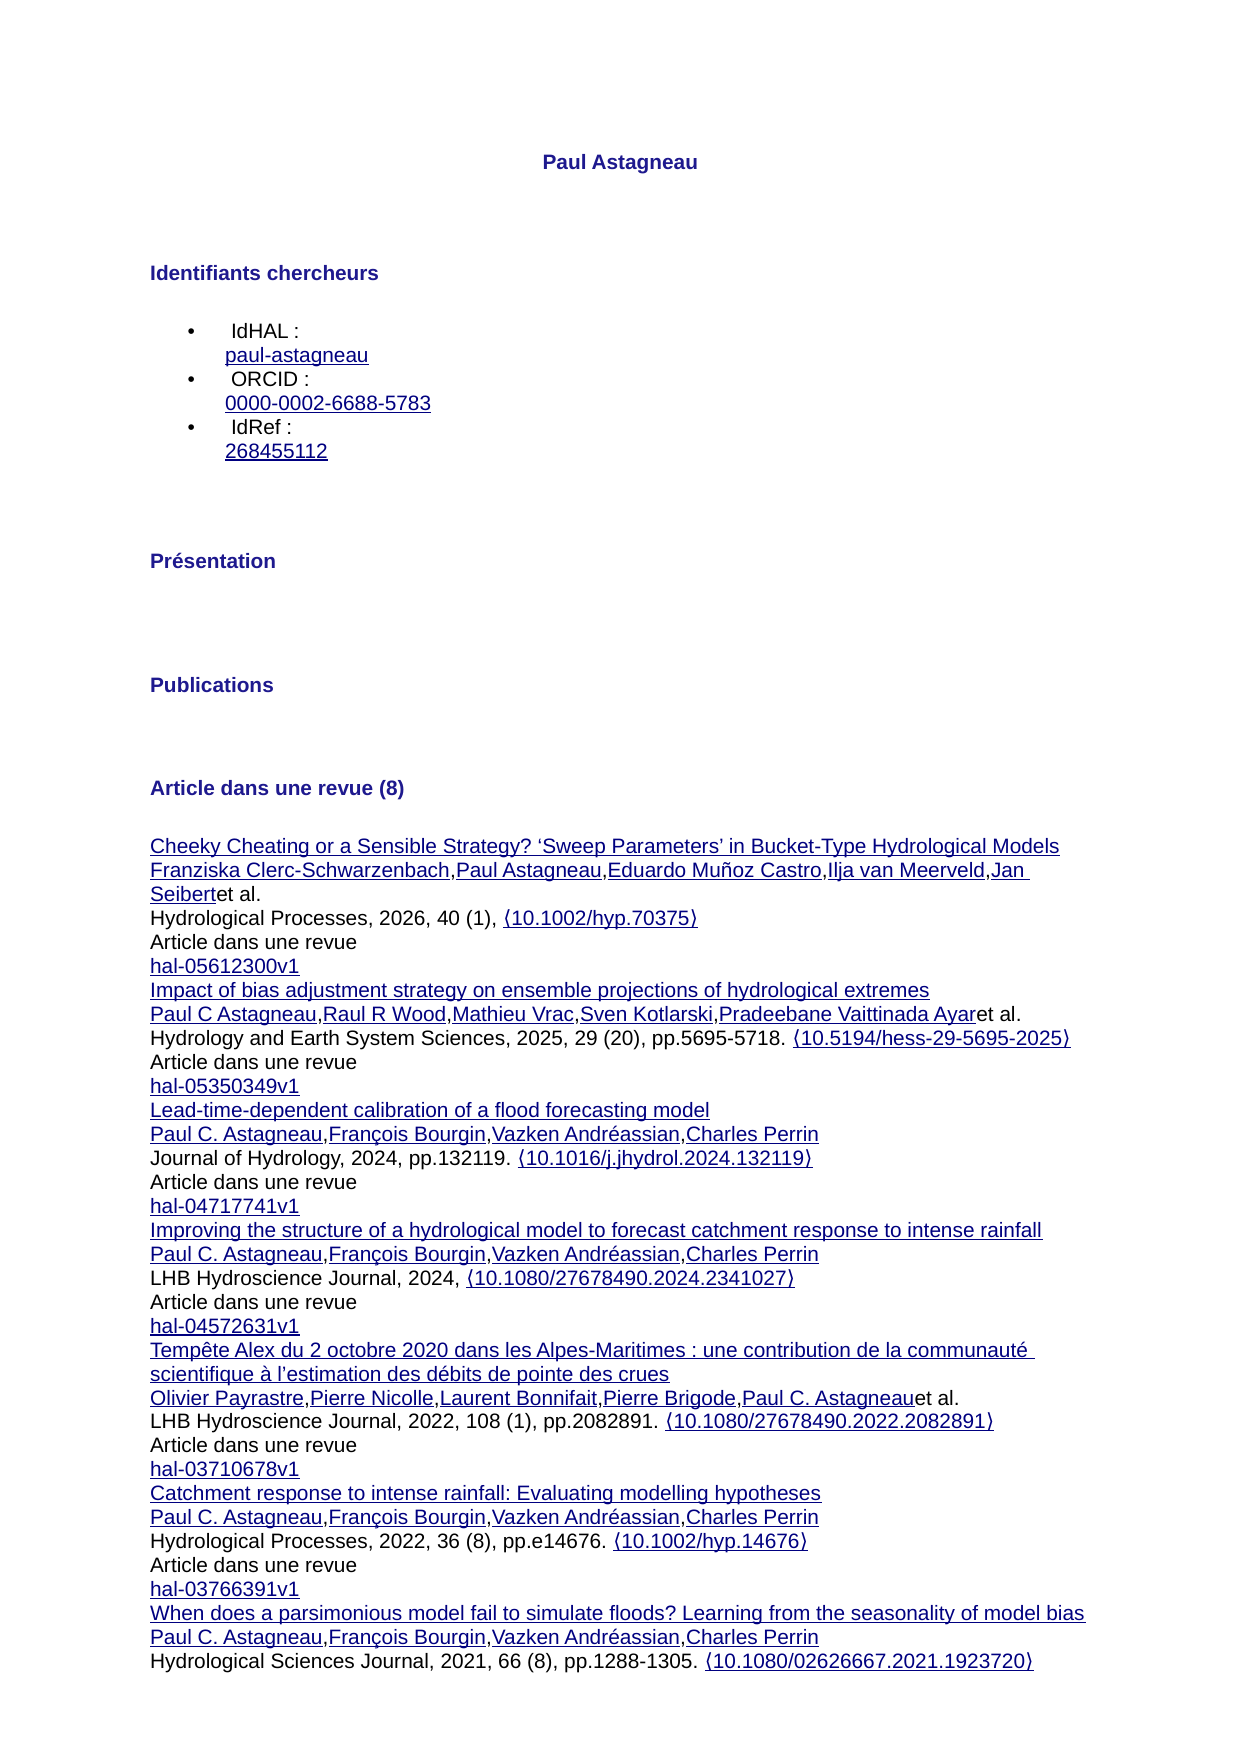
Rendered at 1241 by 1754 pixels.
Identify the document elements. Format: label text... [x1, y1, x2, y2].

subtitle Paul Astagneau [150, 150, 1090, 174]
table_header Cheeky Cheating or a Sensible Strategy? ‘Sweep Parameters’ in Bucket‐Type Hydrological Models Franziska Clerc-Schwarzenbach,Paul Astagneau,Eduardo Muñoz Castro,Ilja van Meerveld,Jan Seibertet al. Hydrological Processes, 2026, 40 (1), ⟨10.1002/hyp.70375⟩ Article dans une revue hal-05612300v1 [150, 834, 1090, 978]
list paul-astagneau [187, 343, 1090, 367]
table_cell Lead-time-dependent calibration of a flood forecasting model Paul C. Astagneau,François Bourgin,Vazken Andréassian,Charles Perrin Journal of Hydrology, 2024, pp.132119. ⟨10.1016/j.jhydrol.2024.132119⟩ Article dans une revue hal-04717741v1 [150, 1098, 1090, 1218]
table_cell Catchment response to intense rainfall: Evaluating modelling hypotheses Paul C. Astagneau,François Bourgin,Vazken Andréassian,Charles Perrin Hydrological Processes, 2022, 36 (8), pp.e14676. ⟨10.1002/hyp.14676⟩ Article dans une revue hal-03766391v1 [150, 1481, 1090, 1601]
list 268455112 [187, 438, 1090, 462]
subtitle Présentation [150, 549, 1090, 573]
list IdHAL : [187, 319, 1090, 343]
list 0000-0002-6688-5783 [187, 391, 1090, 414]
table_cell Tempête Alex du 2 octobre 2020 dans les Alpes-Maritimes : une contribution de la communauté scientifique à l’estimation des débits de pointe des crues Olivier Payrastre,Pierre Nicolle,Laurent Bonnifait,Pierre Brigode,Paul C. Astagneauet al. LHB Hydroscience Journal, 2022, 108 (1), pp.2082891. ⟨10.1080/27678490.2022.2082891⟩ Article dans une revue hal-03710678v1 [150, 1338, 1090, 1481]
subtitle Publications [150, 673, 1090, 697]
list ORCID : [187, 367, 1090, 391]
table_cell Impact of bias adjustment strategy on ensemble projections of hydrological extremes Paul C Astagneau,Raul R Wood,Mathieu Vrac,Sven Kotlarski,Pradeebane Vaittinada Ayaret al. Hydrology and Earth System Sciences, 2025, 29 (20), pp.5695-5718. ⟨10.5194/hess-29-5695-2025⟩ Article dans une revue hal-05350349v1 [150, 978, 1090, 1098]
list IdRef : [187, 414, 1090, 438]
table_cell Improving the structure of a hydrological model to forecast catchment response to intense rainfall Paul C. Astagneau,François Bourgin,Vazken Andréassian,Charles Perrin LHB Hydroscience Journal, 2024, ⟨10.1080/27678490.2024.2341027⟩ Article dans une revue hal-04572631v1 [150, 1218, 1090, 1337]
subtitle Article dans une revue (8) [150, 776, 1090, 800]
subtitle Identifiants chercheurs [150, 260, 1090, 284]
table_cell When does a parsimonious model fail to simulate floods? Learning from the seasonality of model bias Paul C. Astagneau,François Bourgin,Vazken Andréassian,Charles Perrin Hydrological Sciences Journal, 2021, 66 (8), pp.1288-1305. ⟨10.1080/02626667.2021.1923720⟩ [150, 1601, 1090, 1673]
